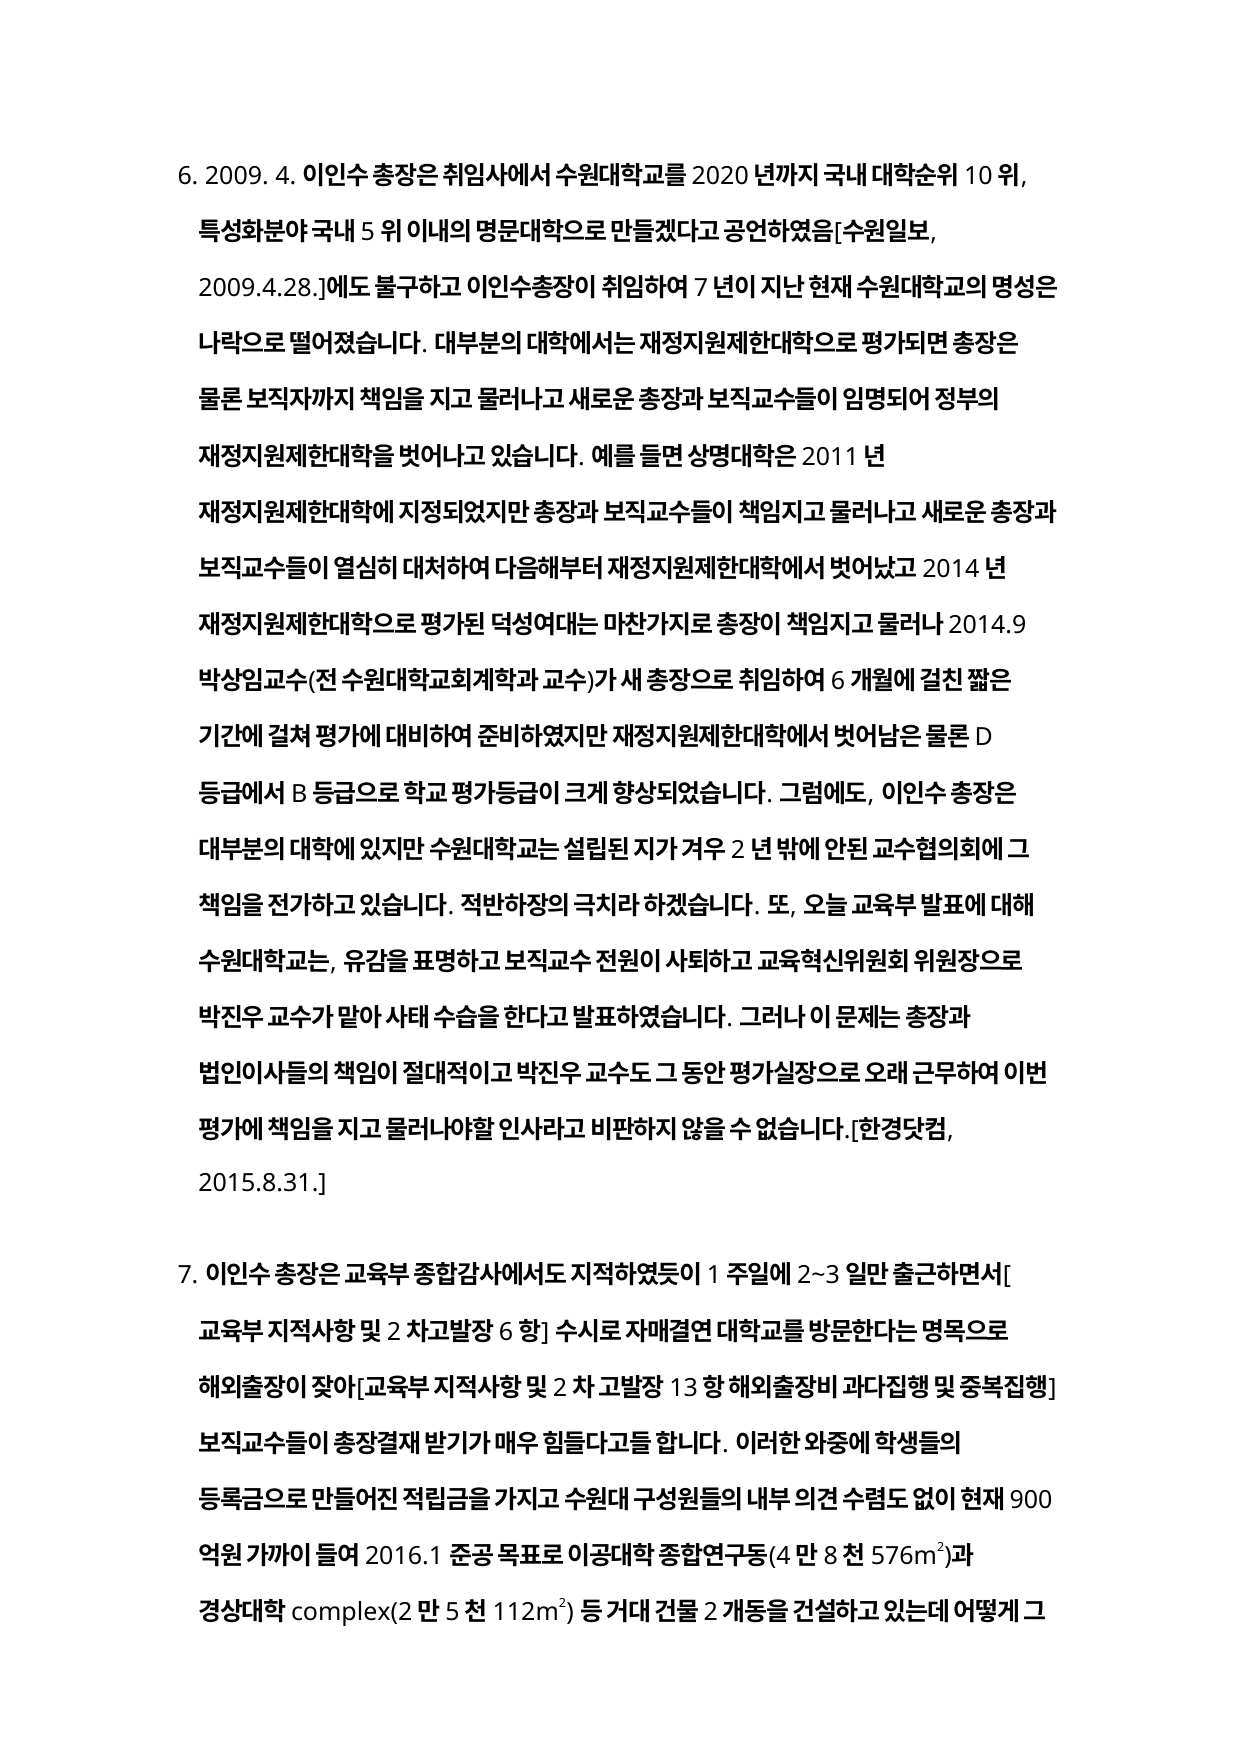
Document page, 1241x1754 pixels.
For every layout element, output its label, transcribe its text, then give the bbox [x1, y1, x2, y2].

text 7. 이인수 총장은 교육부 종합감사에서도 지적하였듯이 1주일에 2~3일만 출근하면서[교육부 지적사항 및 2차고발장 6항] 수시로 자매결연 대학교를 방문한다는 명목으로 해외출장이 잦아[교육부 지적사항 및 2차 고발장 13항 해외출장비 과다집행 및 중복집행] 보직교수들이 총장결재 받기가 매우 힘들다고들 합니다. 이러한 와중에 학생들의 등록금으로 만들어진 적립금을 가지고 수원대 구성원들의 내부 의견 수렴도 없이 현재 900억원 가까이 들여 2016.1 준공 목표로 이공대학 종합연구동(4만8천576m2)과 경상대학 complex(2만5천112m2) 등 거대 건물 2개동을 건설하고 있는데 어떻게 그 건물이 제대로 활용될지도 심히 우려됩니다. 위에서도 언급했듯이 2014년 재정지원제한대학 유예조건으로 입학정원이 420명이나 감축되어 약 10개 학과가 없어지고 교사시설확보율이 100%가 넘는 상황[2013년 기관평가인증을 위한 수원대 자체진단보고서에 의거하면 103.4%]임에도 불구하고 900억원이라는 거액을 들여 건물을 신축하는 것에 대하여 많은 수원대학교 구성원들은 엄청난 규모의 횡령이 이루어질 수 있다고 깊이 우려하고 있습니다. 이들 신축건물을 건설하는 회사로 대림산업(주)이라는 대기업을 내세우지만 실제로는 총장과 특수 관계 회사인 무명의 우암건설이 시공하고 있어 그 의혹을 더욱 키우고 있습니다. 현재 우암건설은 수원대학교와 같은 재단 소속인 수원과학대의 건설공사를 대부분 맡고 있지만, 전에는 잘 알려지지 않은 영세한 영동건설이 부도나기 전까지 수원대학교와 수원과학대학의 건설공사를 대부분 수행하여 왔습니다. [177, 1255, 1063, 1628]
text 6. 2009. 4. 이인수 총장은 취임사에서 수원대학교를 2020년까지 국내 대학순위 10위, 특성화분야 국내 5위 이내의 명문대학으로 만들겠다고 공언하였음[수원일보, 2009.4.28.]에도 불구하고 이인수총장이 취임하여 7년이 지난 현재 수원대학교의 명성은 나락으로 떨어졌습니다. 대부분의 대학에서는 재정지원제한대학으로 평가되면 총장은 물론 보직자까지 책임을 지고 물러나고 새로운 총장과 보직교수들이 임명되어 정부의 재정지원제한대학을 벗어나고 있습니다. 예를 들면 상명대학은 2011년 재정지원제한대학에 지정되었지만 총장과 보직교수들이 책임지고 물러나고 새로운 총장과 보직교수들이 열심히 대처하여 다음해부터 재정지원제한대학에서 벗어났고 2014년 재정지원제한대학으로 평가된 덕성여대는 마찬가지로 총장이 책임지고 물러나 2014.9 박상임교수(전 수원대학교회계학과 교수)가 새 총장으로 취임하여 6개월에 걸친 짧은 기간에 걸쳐 평가에 대비하여 준비하였지만 재정지원제한대학에서 벗어남은 물론 D 등급에서 B등급으로 학교 평가등급이 크게 향상되었습니다. 그럼에도, 이인수 총장은 대부분의 대학에 있지만 수원대학교는 설립된 지가 겨우 2년 밖에 안된 교수협의회에 그 책임을 전가하고 있습니다. 적반하장의 극치라 하겠습니다. 또, 오늘 교육부 발표에 대해 수원대학교는, 유감을 표명하고 보직교수 전원이 사퇴하고 교육혁신위원회 위원장으로 박진우 교수가 맡아 사태 수습을 한다고 발표하였습니다. 그러나 이 문제는 총장과 법인이사들의 책임이 절대적이고 박진우 교수도 그 동안 평가실장으로 오래 근무하여 이번 평가에 책임을 지고 물러나야할 인사라고 비판하지 않을 수 없습니다.[한경닷컴, 2015.8.31.] [177, 155, 1063, 1199]
